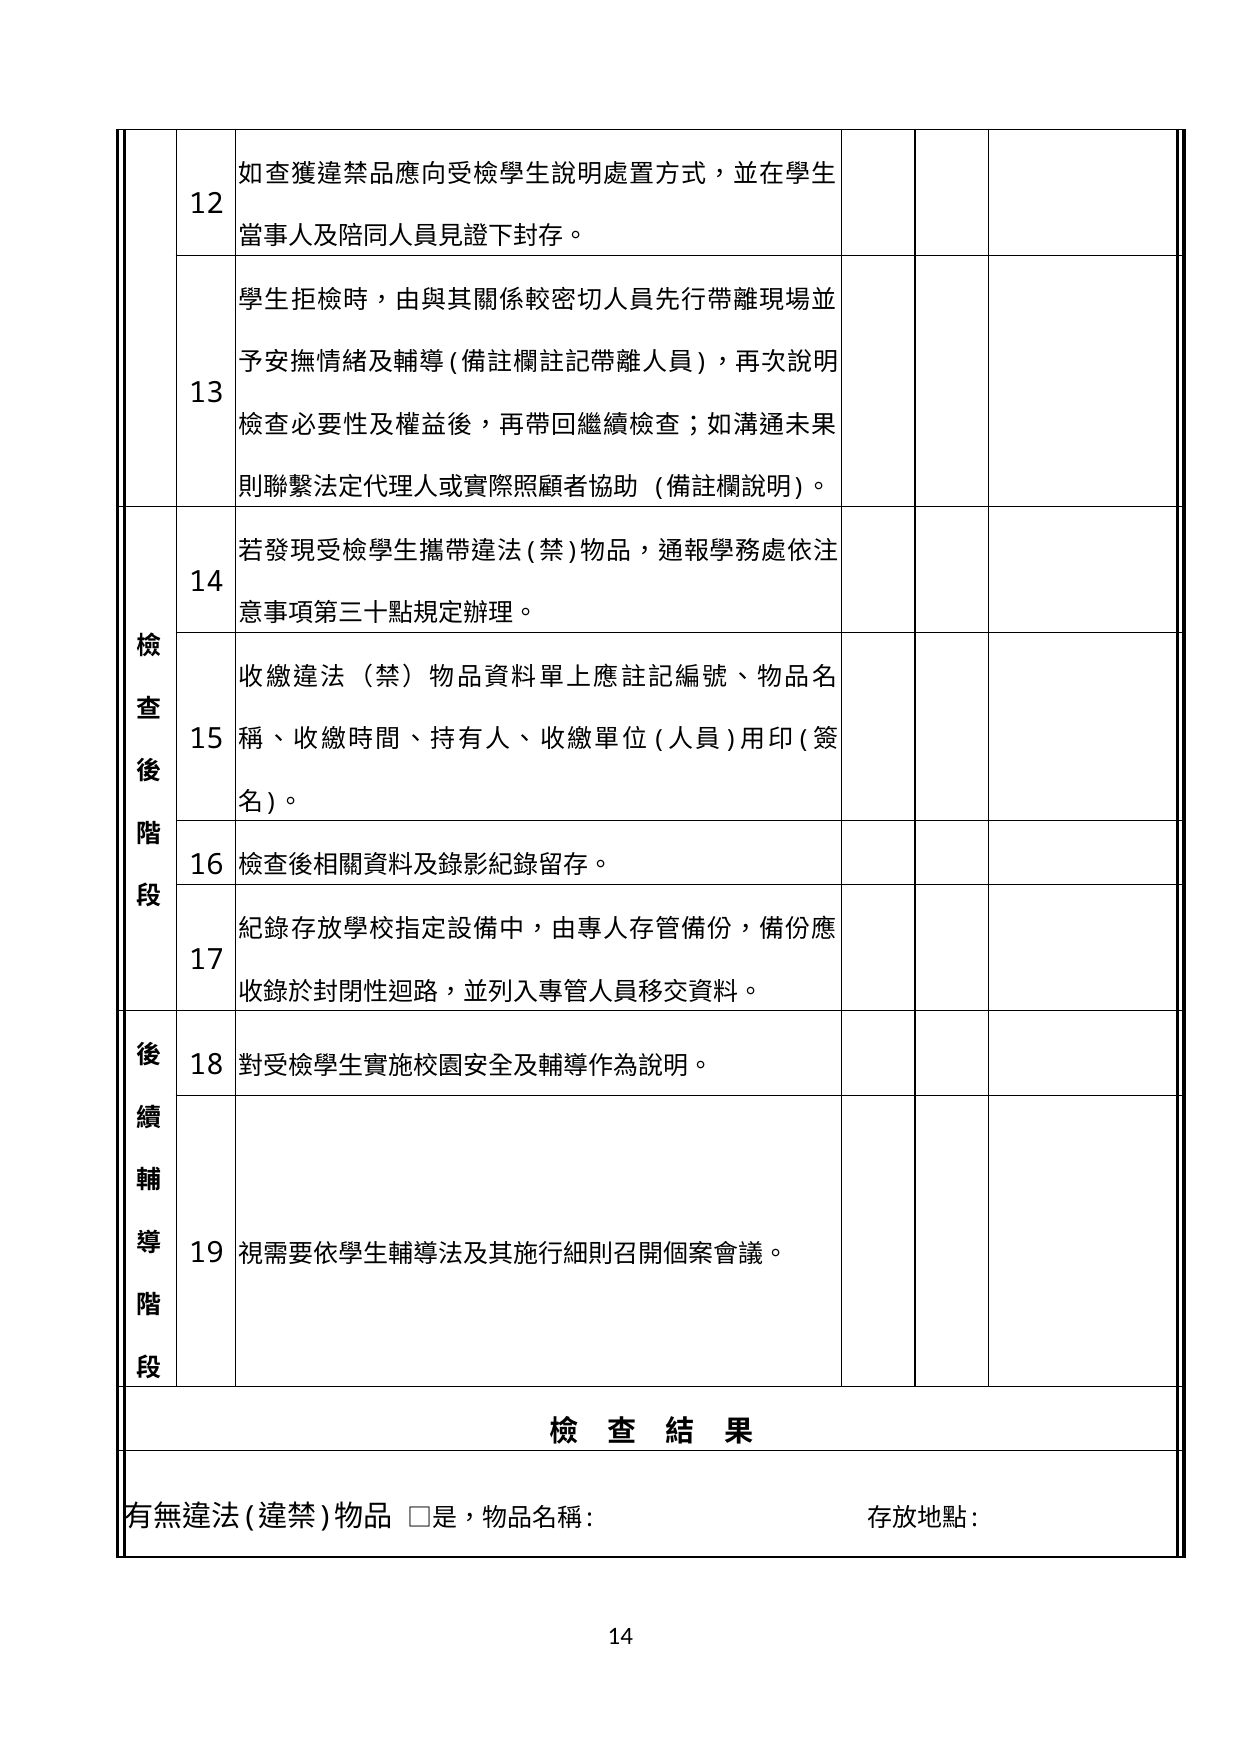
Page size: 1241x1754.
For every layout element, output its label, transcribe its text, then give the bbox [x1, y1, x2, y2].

table_cell [842, 256, 914, 506]
table_cell 15 [177, 633, 235, 820]
table_cell 後續輔導階段 [126, 1011, 176, 1386]
table_cell 17 [177, 885, 235, 1010]
table_cell 檢查後相關資料及錄影紀錄留存。 [236, 821, 841, 884]
table_cell 學生拒檢時，由與其關係較密切人員先行帶離現場並予安撫情緒及輔導(備註欄註記帶離人員)，再次說明檢查必要性及權益後，再帶回繼續檢查；如溝通未果則聯繫法定代理人或實際照顧者協助 (備註欄說明)。 [236, 256, 841, 506]
table_cell 視需要依學生輔導法及其施行細則召開個案會議。 [236, 1096, 841, 1386]
table_cell [989, 885, 1176, 1010]
table_cell 14 [177, 507, 235, 632]
table_cell 對受檢學生實施校園安全及輔導作為說明。 [236, 1011, 841, 1095]
table_cell [842, 507, 914, 632]
table_cell [916, 633, 988, 820]
table_cell [989, 1096, 1176, 1386]
table_cell 18 [177, 1011, 235, 1095]
table_cell [916, 507, 988, 632]
table_cell [989, 507, 1176, 632]
table_cell [916, 885, 988, 1010]
table_cell [916, 1096, 988, 1386]
table_cell [126, 130, 176, 506]
table_cell 檢查後 階段 [126, 507, 176, 1010]
table_cell 若發現受檢學生攜帶違法(禁)物品，通報學務處依注意事項第三十點規定辦理。 [236, 507, 841, 632]
table_cell [916, 256, 988, 506]
table_cell [916, 821, 988, 884]
table_cell [842, 633, 914, 820]
table_cell [989, 633, 1176, 820]
table_cell [989, 1011, 1176, 1095]
table_cell [916, 1011, 988, 1095]
table_cell 如查獲違禁品應向受檢學生說明處置方式，並在學生當事人及陪同人員見證下封存。 [236, 130, 841, 255]
table_cell [842, 1011, 914, 1095]
table_cell 12 [177, 130, 235, 255]
table_cell 有無違法(違禁)物品 □是，物品名稱: 存放地點: [126, 1451, 1176, 1556]
table_cell 16 [177, 821, 235, 884]
table_cell 13 [177, 256, 235, 506]
table_cell [842, 1096, 914, 1386]
table_cell 19 [177, 1096, 235, 1386]
table_cell [842, 821, 914, 884]
table_cell 檢 查 結 果 [126, 1387, 1176, 1449]
table_cell [989, 130, 1176, 255]
table_cell [989, 256, 1176, 506]
table_cell [842, 130, 914, 255]
table_cell 紀錄存放學校指定設備中，由專人存管備份，備份應收錄於封閉性迴路，並列入專管人員移交資料。 [236, 885, 841, 1010]
table_cell [916, 130, 988, 255]
table_cell 收繳違法（禁）物品資料單上應註記編號、物品名稱、收繳時間、持有人、收繳單位(人員)用印(簽名)。 [236, 633, 841, 820]
table_cell [989, 821, 1176, 884]
table_cell [842, 885, 914, 1010]
